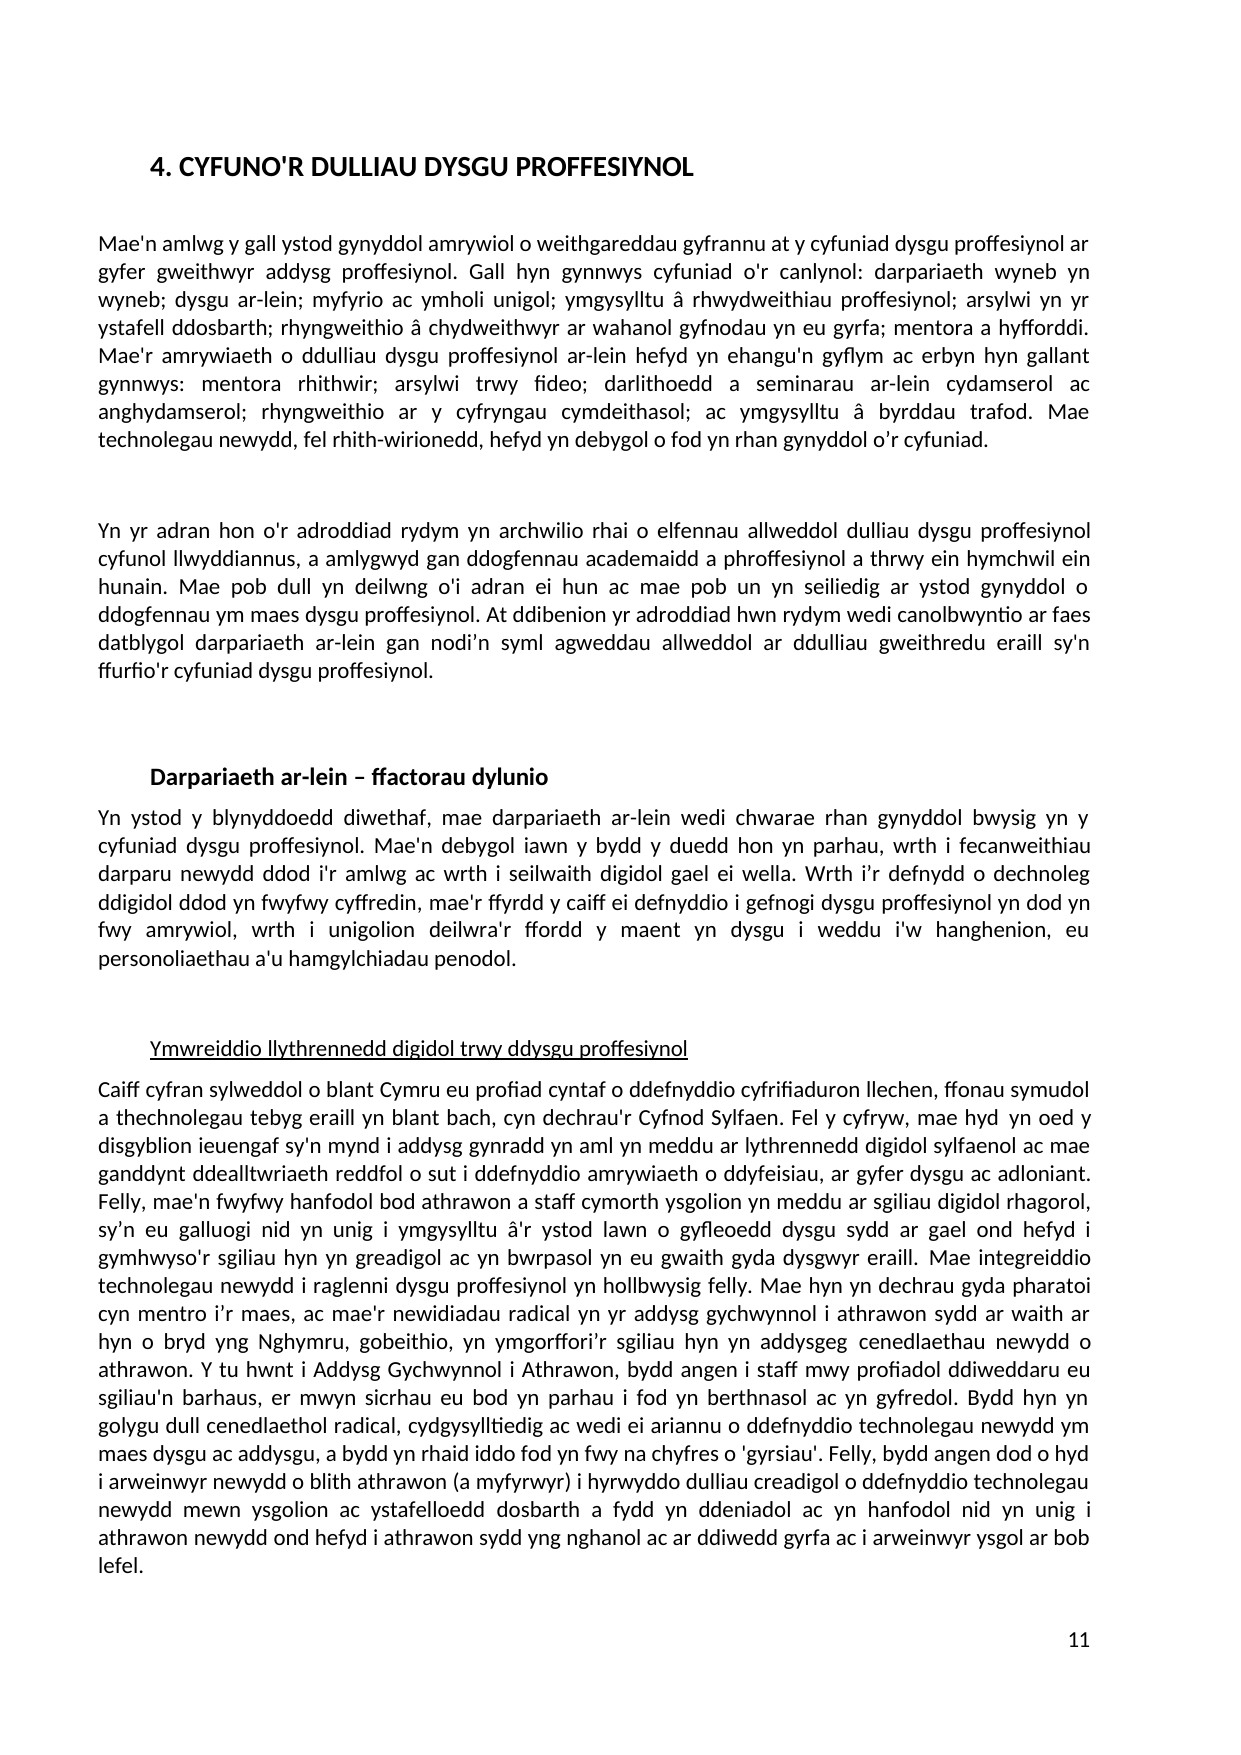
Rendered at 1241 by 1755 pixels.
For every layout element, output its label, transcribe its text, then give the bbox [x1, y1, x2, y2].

text Mae'n amlwg y gall ystod gynyddol amrywiol o weithgareddau gyfrannu at y cyfuniad dysgu proffesiynol ar gyfer gweithwyr addysg proffesiynol. Gall hyn gynnwys cyfuniad o'r canlynol: darpariaeth wyneb yn wyneb; dysgu ar-lein; myfyrio ac ymholi unigol; ymgysylltu â rhwydweithiau proffesiynol; arsylwi yn yr ystafell ddosbarth; rhyngweithio â chydweithwyr ar wahanol gyfnodau yn eu gyrfa; mentora a hyfforddi. Mae'r amrywiaeth o ddulliau dysgu proffesiynol ar-lein hefyd yn ehangu'n gyflym ac erbyn hyn gallant gynnwys: mentora rhithwir; arsylwi trwy fideo; darlithoedd a seminarau ar-lein cydamserol ac anghydamserol; rhyngweithio ar y cyfryngau cymdeithasol; ac ymgysylltu â byrddau trafod. Mae technolegau newydd, fel rhith-wirionedd, hefyd yn debygol o fod yn rhan gynyddol o’r cyfuniad. [98, 229, 1092, 453]
subtitle CYFUNO'R DULLIAU DYSGU PROFFESIYNOL [150, 148, 1209, 184]
subtitle Darpariaeth ar-lein – ffactorau dylunio [150, 761, 1209, 791]
text Ymwreiddio llythrennedd digidol trwy ddysgu proffesiynol [150, 1034, 1209, 1062]
text Yn ystod y blynyddoedd diwethaf, mae darpariaeth ar-lein wedi chwarae rhan gynyddol bwysig yn y cyfuniad dysgu proffesiynol. Mae'n debygol iawn y bydd y duedd hon yn parhau, wrth i fecanweithiau darparu newydd ddod i'r amlwg ac wrth i seilwaith digidol gael ei wella. Wrth i’r defnydd o dechnoleg ddigidol ddod yn fwyfwy cyffredin, mae'r ffyrdd y caiff ei defnyddio i gefnogi dysgu proffesiynol yn dod yn fwy amrywiol, wrth i unigolion deilwra'r ffordd y maent yn dysgu i weddu i'w hanghenion, eu personoliaethau a'u hamgylchiadau penodol. [98, 803, 1091, 972]
text Caiff cyfran sylweddol o blant Cymru eu profiad cyntaf o ddefnyddio cyfrifiaduron llechen, ffonau symudol a thechnolegau tebyg eraill yn blant bach, cyn dechrau'r Cyfnod Sylfaen. Fel y cyfryw, mae hyd yn oed y disgyblion ieuengaf sy'n mynd i addysg gynradd yn aml yn meddu ar lythrennedd digidol sylfaenol ac mae ganddynt ddealltwriaeth reddfol o sut i ddefnyddio amrywiaeth o ddyfeisiau, ar gyfer dysgu ac adloniant. Felly, mae'n fwyfwy hanfodol bod athrawon a staff cymorth ysgolion yn meddu ar sgiliau digidol rhagorol, sy’n eu galluogi nid yn unig i ymgysylltu â'r ystod lawn o gyfleoedd dysgu sydd ar gael ond hefyd i gymhwyso'r sgiliau hyn yn greadigol ac yn bwrpasol yn eu gwaith gyda dysgwyr eraill. Mae integreiddio technolegau newydd i raglenni dysgu proffesiynol yn hollbwysig felly. Mae hyn yn dechrau gyda pharatoi cyn mentro i’r maes, ac mae'r newidiadau radical yn yr addysg gychwynnol i athrawon sydd ar waith ar hyn o bryd yng Nghymru, gobeithio, yn ymgorffori’r sgiliau hyn yn addysgeg cenedlaethau newydd o athrawon. Y tu hwnt i Addysg Gychwynnol i Athrawon, bydd angen i staff mwy profiadol ddiweddaru eu sgiliau'n barhaus, er mwyn sicrhau eu bod yn parhau i fod yn berthnasol ac yn gyfredol. Bydd hyn yn golygu dull cenedlaethol radical, cydgysylltiedig ac wedi ei ariannu o ddefnyddio technolegau newydd ym maes dysgu ac addysgu, a bydd yn rhaid iddo fod yn fwy na chyfres o 'gyrsiau'. Felly, bydd angen dod o hyd i arweinwyr newydd o blith athrawon (a myfyrwyr) i hyrwyddo dulliau creadigol o ddefnyddio technolegau newydd mewn ysgolion ac ystafelloedd dosbarth a fydd yn ddeniadol ac yn hanfodol nid yn unig i athrawon newydd ond hefyd i athrawon sydd yng nghanol ac ar ddiwedd gyrfa ac i arweinwyr ysgol ar bob lefel. [98, 1075, 1091, 1579]
text Yn yr adran hon o'r adroddiad rydym yn archwilio rhai o elfennau allweddol dulliau dysgu proffesiynol cyfunol llwyddiannus, a amlygwyd gan ddogfennau academaidd a phroffesiynol a thrwy ein hymchwil ein hunain. Mae pob dull yn deilwng o'i adran ei hun ac mae pob un yn seiliedig ar ystod gynyddol o ddogfennau ym maes dysgu proffesiynol. At ddibenion yr adroddiad hwn rydym wedi canolbwyntio ar faes datblygol darpariaeth ar-lein gan nodi’n syml agweddau allweddol ar ddulliau gweithredu eraill sy'n ffurfio'r cyfuniad dysgu proffesiynol. [98, 516, 1092, 684]
